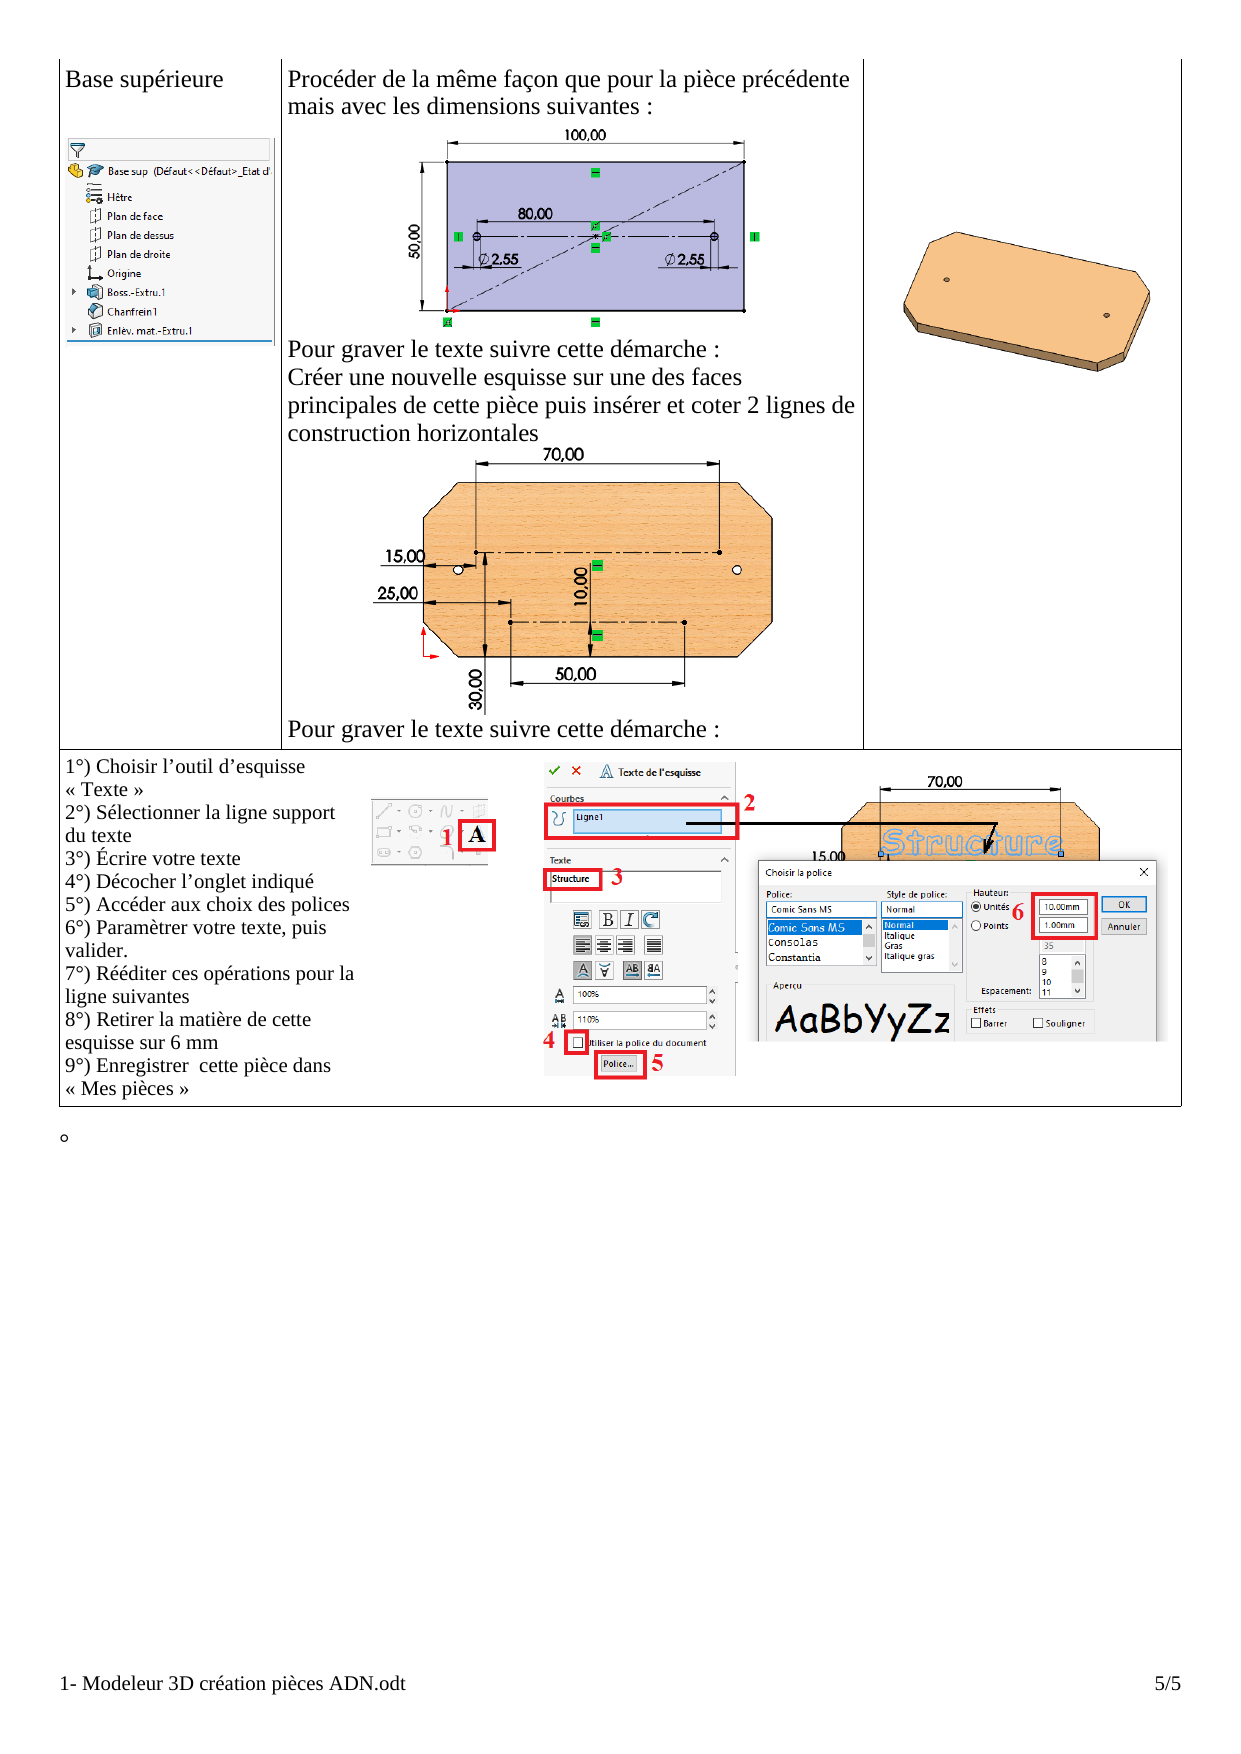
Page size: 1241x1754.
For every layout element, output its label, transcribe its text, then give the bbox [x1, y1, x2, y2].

text ° [59, 1129, 1181, 1157]
picture [64, 138, 276, 348]
picture [388, 121, 767, 336]
table_cell [864, 59, 1181, 749]
picture [899, 226, 1154, 375]
table_cell [60, 139, 281, 749]
picture [359, 762, 1168, 1083]
table_cell Base supérieure [60, 59, 281, 138]
picture [368, 446, 777, 716]
table_cell Procéder de la même façon que pour la pièce précédente mais avec les dimensions suivantes : Pour graver le texte suivre cette démarche : Créer une nouvelle esquisse sur une des faces principales de cette pièce puis insérer et coter 2 lignes de construction horizontales Pour graver le texte suivre cette démarche : [282, 59, 863, 749]
table_cell 1°) Choisir l’outil d’esquisse « Texte » 2°) Sélectionner la ligne support du texte 3°) Écrire votre texte 4°) Décocher l’onglet indiqué 5°) Accéder aux choix des polices 6°) Paramètrer votre texte, puis valider. 7°) Rééditer ces opérations pour la ligne suivantes 8°) Retirer la matière de cette esquisse sur 6 mm 9°) Enregistrer cette pièce dans « Mes pièces » [60, 750, 1181, 1106]
